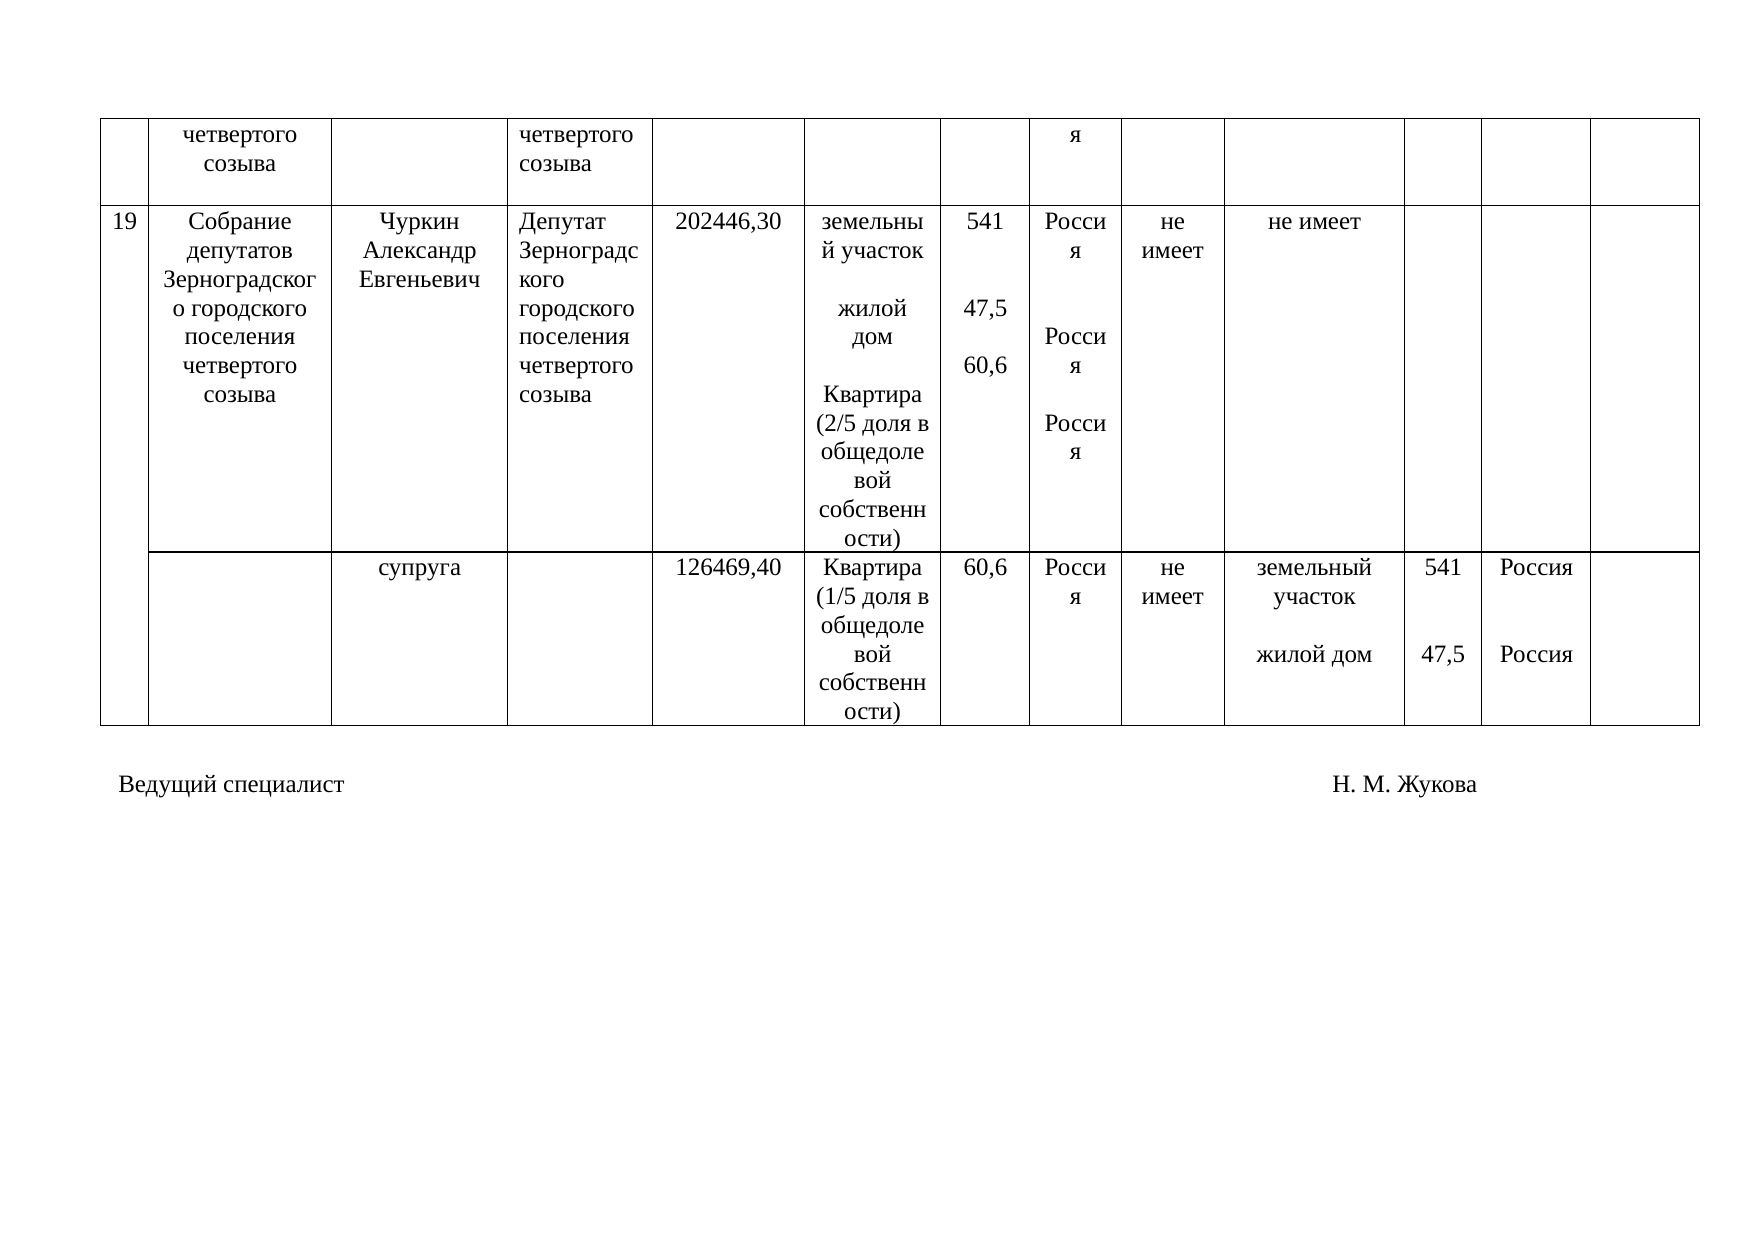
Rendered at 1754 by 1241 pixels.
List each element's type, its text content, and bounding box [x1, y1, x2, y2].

table_cell 541 47,5 [1405, 553, 1481, 725]
table_cell [1591, 206, 1699, 551]
table_cell [1591, 553, 1699, 725]
table_cell 202446,30 [653, 206, 804, 551]
table_cell Депутат Зерноградского городского поселения четвертого созыва [508, 206, 652, 551]
table_cell [653, 119, 804, 205]
table_cell земельный участок жилой дом [1225, 553, 1404, 725]
table_cell не имеет [1122, 553, 1224, 725]
table_cell [1482, 119, 1590, 205]
table_cell супруга [332, 553, 507, 725]
table_cell [149, 553, 331, 725]
table_cell 19 [101, 206, 148, 725]
table_cell четвертого созыва [149, 119, 331, 205]
table_cell Собрание депутатов Зерноградского городского поселения четвертого созыва [149, 206, 331, 551]
table_cell четвертого созыва [508, 119, 652, 205]
table_cell [941, 119, 1029, 205]
table_cell не имеет [1122, 206, 1224, 551]
table_cell [1225, 119, 1404, 205]
table_cell земельный участок жилой дом Квартира (2/5 доля в общедолевой собственности) [805, 206, 940, 551]
table_cell [1591, 119, 1699, 205]
table_cell [332, 119, 507, 205]
table_cell [508, 553, 652, 725]
table_cell 60,6 [941, 553, 1029, 725]
table_cell Россия Россия Россия [1030, 206, 1121, 551]
table_cell я [1030, 119, 1121, 205]
table_cell Чуркин Александр Евгеньевич [332, 206, 507, 551]
table_cell [101, 119, 148, 205]
table_cell не имеет [1225, 206, 1404, 551]
text Ведущий специалист Н. М. Жукова [118, 769, 1636, 798]
table_cell [1405, 119, 1481, 205]
table_cell [805, 119, 940, 205]
table_cell [1405, 206, 1481, 551]
table_cell [1122, 119, 1224, 205]
table_cell [1482, 206, 1590, 551]
table_cell Квартира (1/5 доля в общедолевой собственности) [805, 553, 940, 725]
table_cell 541 47,5 60,6 [941, 206, 1029, 551]
table_cell 126469,40 [653, 553, 804, 725]
table_cell Россия [1030, 553, 1121, 725]
table_cell Россия Россия [1482, 553, 1590, 725]
